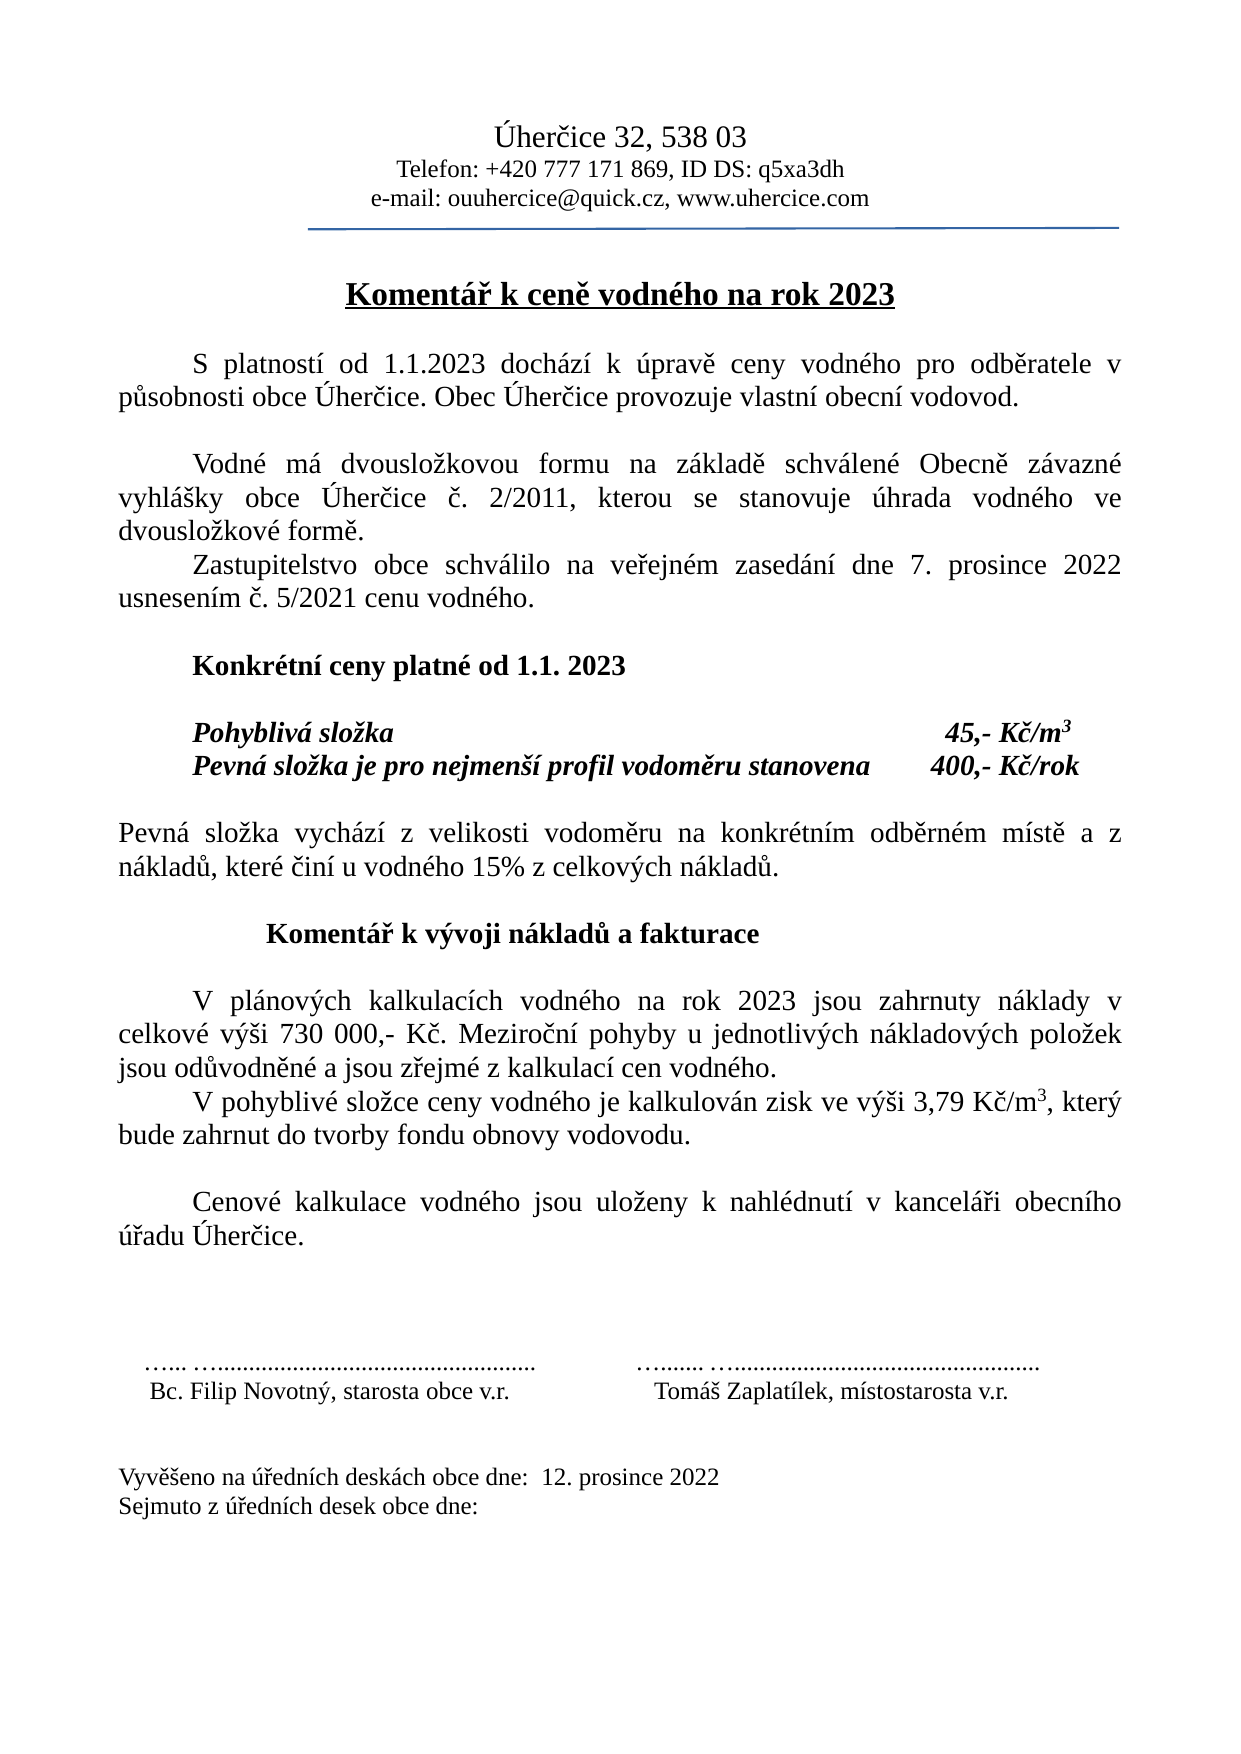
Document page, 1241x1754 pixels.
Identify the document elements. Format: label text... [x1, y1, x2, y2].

text Cenové kalkulace vodného jsou uloženy k nahlédnutí v kanceláři obecního úřadu Úherčice. [118, 1184, 1122, 1251]
text Komentář k ceně vodného na rok 2023 [118, 274, 1122, 312]
text S platností od 1.1.2023 dochází k úpravě ceny vodného pro odběratele v působnosti obce Úherčice. Obec Úherčice provozuje vlastní obecní vodovod. [118, 346, 1122, 413]
text Pevná složka je pro nejmenší profil vodoměru stanovena 400,- Kč/rok [118, 748, 1122, 782]
text e-mail: ouuhercice@quick.cz, www.uhercice.com [118, 183, 1122, 212]
text Telefon: +420 777 171 869, ID DS: q5xa3dh [118, 154, 1122, 183]
text Pohyblivá složka 45,- Kč/m3 [118, 715, 1122, 748]
text V pohyblivé složce ceny vodného je kalkulován zisk ve výši 3,79 Kč/m3, který bude zahrnut do tvorby fondu obnovy vodovodu. [118, 1084, 1122, 1151]
text Komentář k vývoji nákladů a fakturace [118, 916, 1122, 949]
text Úherčice 32, 538 03 [118, 118, 1122, 154]
text Vodné má dvousložkovou formu na základě schválené Obecně závazné vyhlášky obce Úherčice č. 2/2011, kterou se stanovuje úhrada vodného ve dvousložkové formě. [118, 446, 1122, 547]
text Bc. Filip Novotný, starosta obce v.r. Tomáš Zaplatílek, místostarosta v.r. [118, 1376, 1122, 1405]
text Zastupitelstvo obce schválilo na veřejném zasedání dne 7. prosince 2022 usnesením č. 5/2021 cenu vodného. [118, 547, 1122, 614]
text Pevná složka vychází z velikosti vodoměru na konkrétním odběrném místě a z nákladů, které činí u vodného 15% z celkových nákladů. [118, 815, 1122, 882]
text …... …................................................... …....... …................................................. [118, 1347, 1122, 1376]
text Sejmuto z úředních desek obce dne: [118, 1491, 1122, 1520]
text Vyvěšeno na úředních deskách obce dne: 12. prosince 2022 [118, 1462, 1122, 1491]
text V plánových kalkulacích vodného na rok 2023 jsou zahrnuty náklady v celkové výši 730 000,- Kč. Meziroční pohyby u jednotlivých nákladových položek jsou odůvodněné a jsou zřejmé z kalkulací cen vodného. [118, 983, 1122, 1084]
text Konkrétní ceny platné od 1.1. 2023 [118, 648, 1122, 681]
